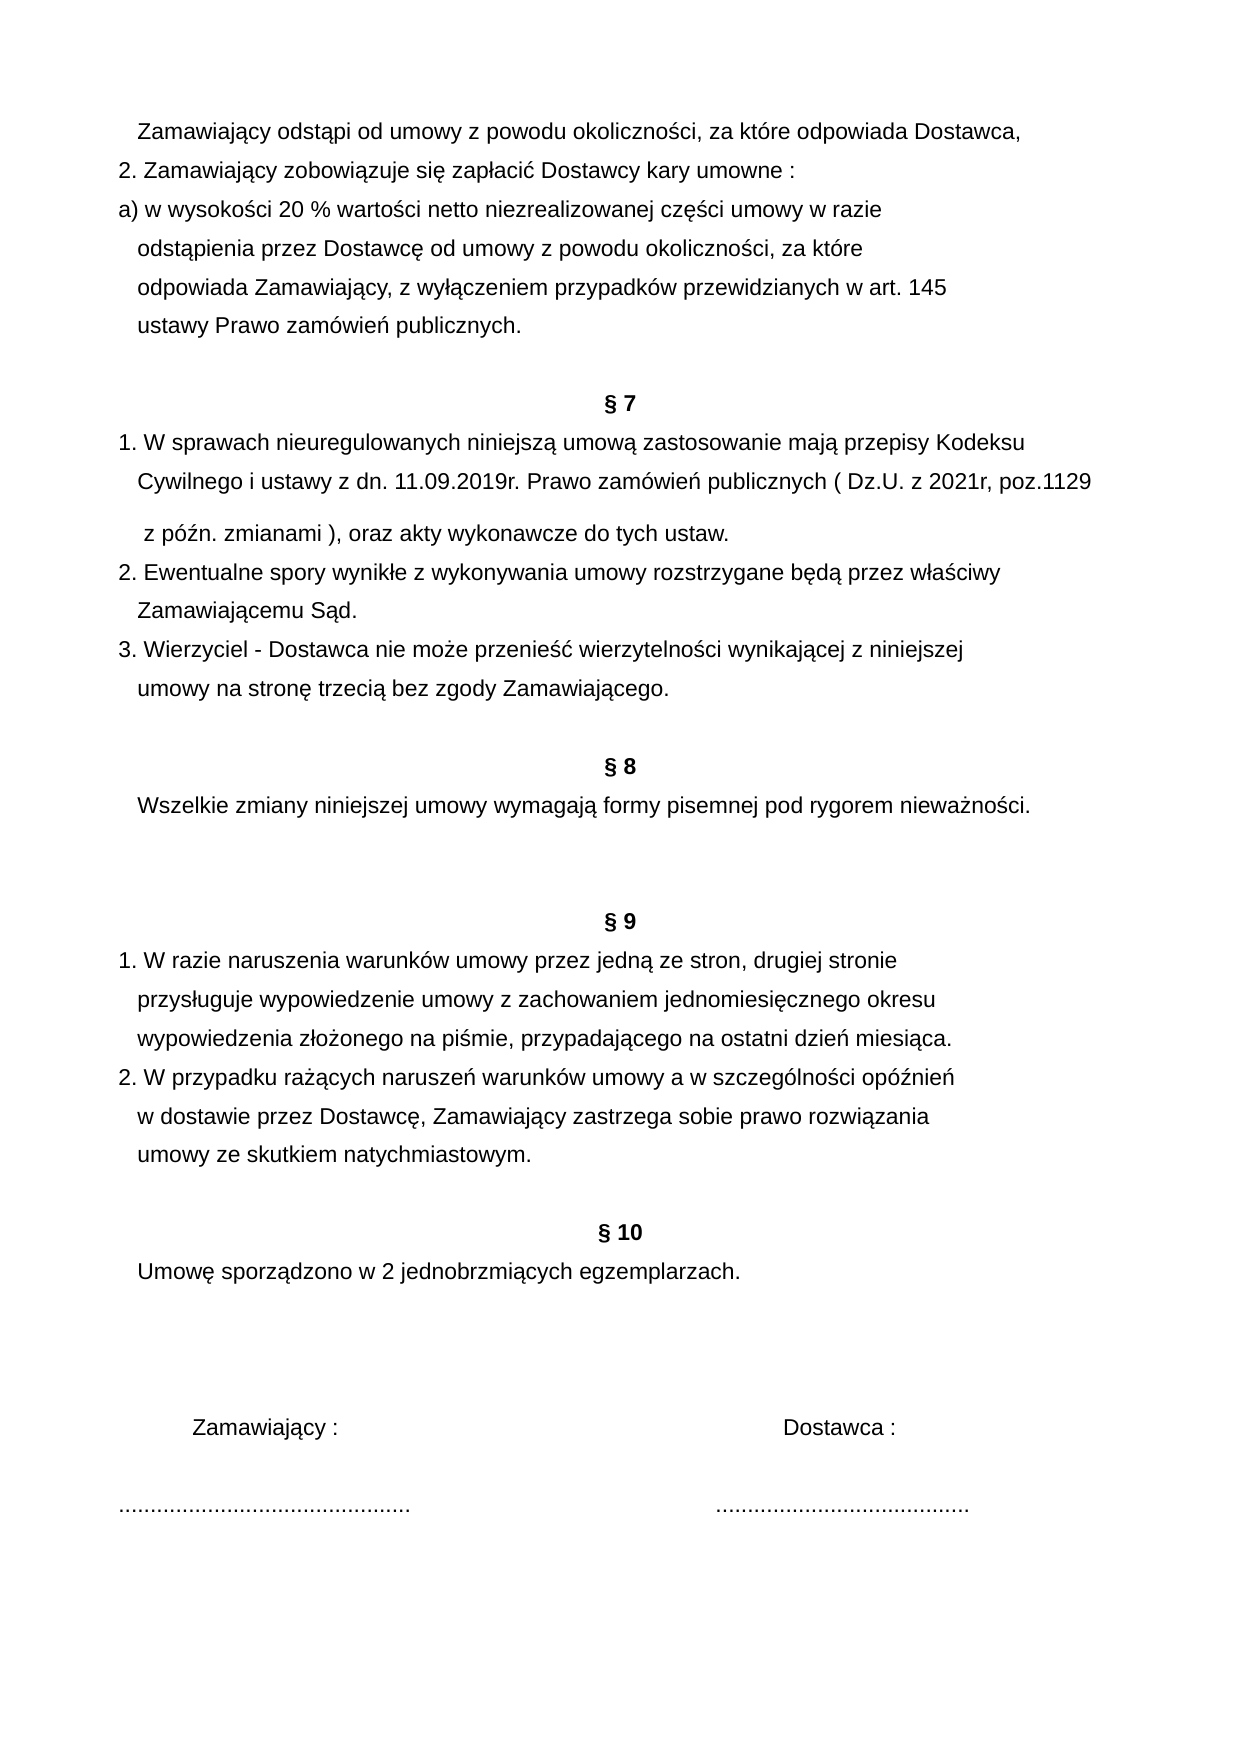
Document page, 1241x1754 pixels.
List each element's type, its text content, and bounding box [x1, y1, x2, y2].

text a) w wysokości 20 % wartości netto niezrealizowanej części umowy w razie [118, 196, 1122, 222]
text odpowiada Zamawiający, z wyłączeniem przypadków przewidzianych w art. 145 [118, 273, 1122, 300]
text 2. W przypadku rażących naruszeń warunków umowy a w szczególności opóźnień [118, 1064, 1122, 1090]
text w dostawie przez Dostawcę, Zamawiający zastrzega sobie prawo rozwiązania [118, 1103, 1122, 1129]
text § 7 [118, 390, 1122, 416]
text Umowę sporządzono w 2 jednobrzmiących egzemplarzach. [118, 1258, 1122, 1284]
text .............................................. ........................................ [118, 1491, 1122, 1517]
text § 8 [118, 753, 1122, 779]
text 2. Zamawiający zobowiązuje się zapłacić Dostawcy kary umowne : [118, 157, 1122, 183]
text 2. Ewentualne spory wynikłe z wykonywania umowy rozstrzygane będą przez właściwy [118, 559, 1122, 585]
text Zamawiającemu Sąd. [118, 597, 1122, 624]
text odstąpienia przez Dostawcę od umowy z powodu okoliczności, za które [118, 235, 1122, 261]
text Zamawiający odstąpi od umowy z powodu okoliczności, za które odpowiada Dostawca, [118, 118, 1122, 144]
text § 10 [118, 1219, 1122, 1246]
text wypowiedzenia złożonego na piśmie, przypadającego na ostatni dzień miesiąca. [118, 1025, 1122, 1051]
text Wszelkie zmiany niniejszej umowy wymagają formy pisemnej pod rygorem nieważności. [118, 792, 1122, 818]
text Cywilnego i ustawy z dn. 11.09.2019r. Prawo zamówień publicznych ( Dz.U. z 2021r, poz.1129 [118, 468, 1122, 494]
text § 9 [118, 908, 1122, 935]
text 1. W sprawach nieuregulowanych niniejszą umową zastosowanie mają przepisy Kodeksu [118, 429, 1122, 455]
text 1. W razie naruszenia warunków umowy przez jedną ze stron, drugiej stronie [118, 947, 1122, 973]
text Zamawiający : Dostawca : [118, 1413, 1122, 1440]
text umowy na stronę trzecią bez zgody Zamawiającego. [118, 675, 1122, 702]
text ustawy Prawo zamówień publicznych. [118, 312, 1122, 339]
text umowy ze skutkiem natychmiastowym. [118, 1141, 1122, 1168]
text z późn. zmianami ), oraz akty wykonawcze do tych ustaw. [118, 520, 1122, 546]
text przysługuje wypowiedzenie umowy z zachowaniem jednomiesięcznego okresu [118, 986, 1122, 1012]
text 3. Wierzyciel - Dostawca nie może przenieść wierzytelności wynikającej z niniejszej [118, 636, 1122, 663]
